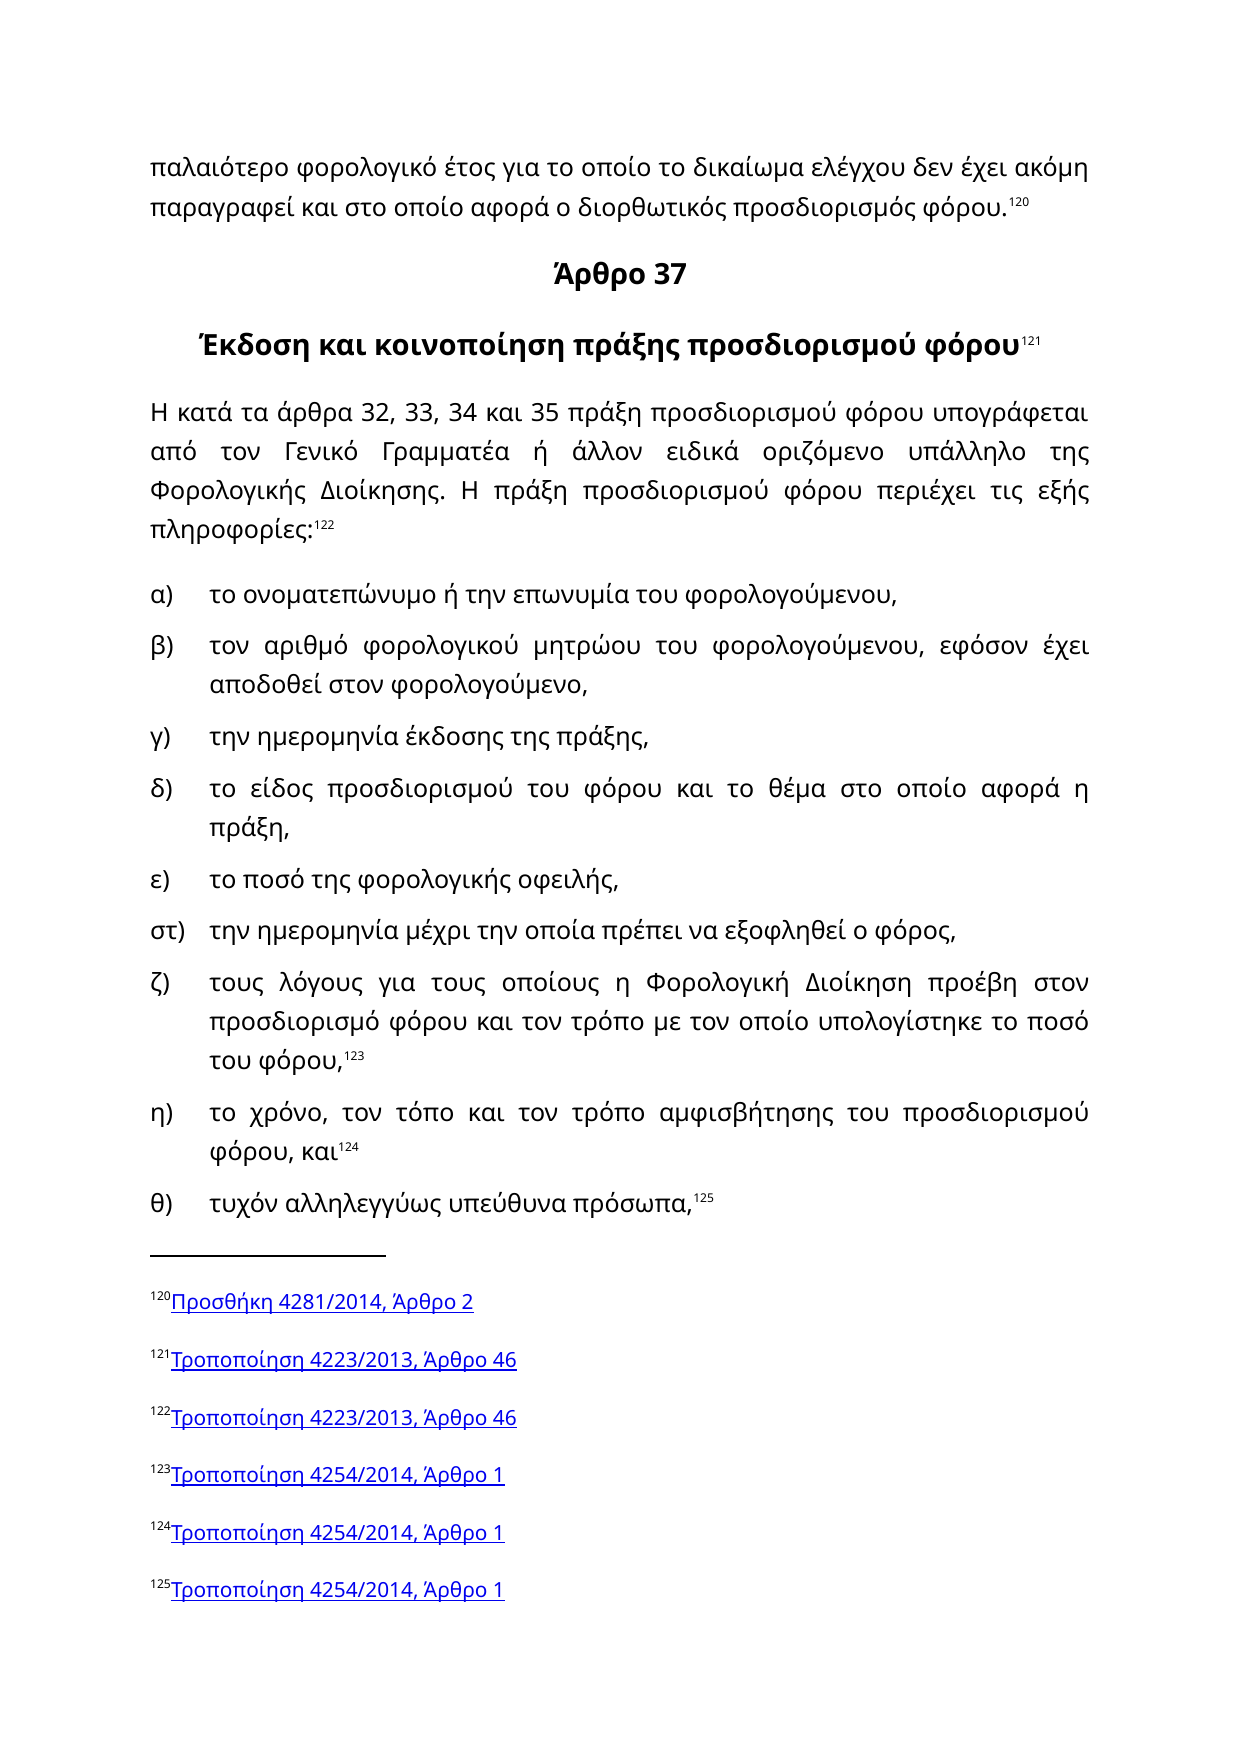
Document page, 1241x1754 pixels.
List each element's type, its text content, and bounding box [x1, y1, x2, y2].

subtitle Έκδοση και κοινοποίηση πράξης προσδιορισμού φόρου [150, 324, 1090, 364]
list ε) το ποσό της φορολογικής οφειλής, [150, 861, 1090, 895]
text παλαιότερο φορολογικό έτος για το οποίο το δικαίωμα ελέγχου δεν έχει ακόμη παραγραφεί και στο οποίο αφορά ο διορθωτικός προσδιορισμός φόρου. [150, 150, 1090, 223]
text Προσθήκη 4281/2014, Άρθρο 2 [150, 1287, 1090, 1316]
text Τροποποίηση 4254/2014, Άρθρο 1 [150, 1460, 1090, 1489]
text Τροποποίηση 4223/2013, Άρθρο 46 [150, 1403, 1090, 1431]
text Τροποποίηση 4254/2014, Άρθρο 1 [150, 1576, 1090, 1604]
list δ) το είδος προσδιορισμού του φόρου και το θέμα στο οποίο αφορά η πράξη, [150, 770, 1090, 844]
text Τροποποίηση 4223/2013, Άρθρο 46 [150, 1345, 1090, 1373]
list γ) την ημερομηνία έκδοσης της πράξης, [150, 719, 1090, 753]
list β) τον αριθμό φορολογικού μητρώου του φορολογούμενου, εφόσον έχει αποδοθεί στον φορολογούμενο, [150, 628, 1090, 701]
subtitle Άρθρο 37 [150, 253, 1090, 293]
list η) το χρόνο, τον τόπο και τον τρόπο αμφισβήτησης του προσδιορισμού φόρου, και [150, 1094, 1090, 1168]
list α) το ονοματεπώνυμο ή την επωνυμία του φορολογούμενου, [150, 576, 1090, 610]
list ζ) τους λόγους για τους οποίους η Φορολογική Διοίκηση προέβη στον προσδιορισμό φόρου και τον τρόπο με τον οποίο υπολογίστηκε το ποσό του φόρου, [150, 964, 1090, 1077]
text Τροποποίηση 4254/2014, Άρθρο 1 [150, 1518, 1090, 1546]
text Η κατά τα άρθρα 32, 33, 34 και 35 πράξη προσδιορισμού φόρου υπογράφεται από τον Γενικό Γραμματέα ή άλλον ειδικά οριζόμενο υπάλληλο της Φορολογικής Διοίκησης. Η πράξη προσδιορισμού φόρου περιέχει τις εξής πληροφορίες: [150, 394, 1090, 546]
list θ) τυχόν αλληλεγγύως υπεύθυνα πρόσωπα, [150, 1185, 1090, 1219]
list στ) την ημερομηνία μέχρι την οποία πρέπει να εξοφληθεί ο φόρος, [150, 913, 1090, 947]
